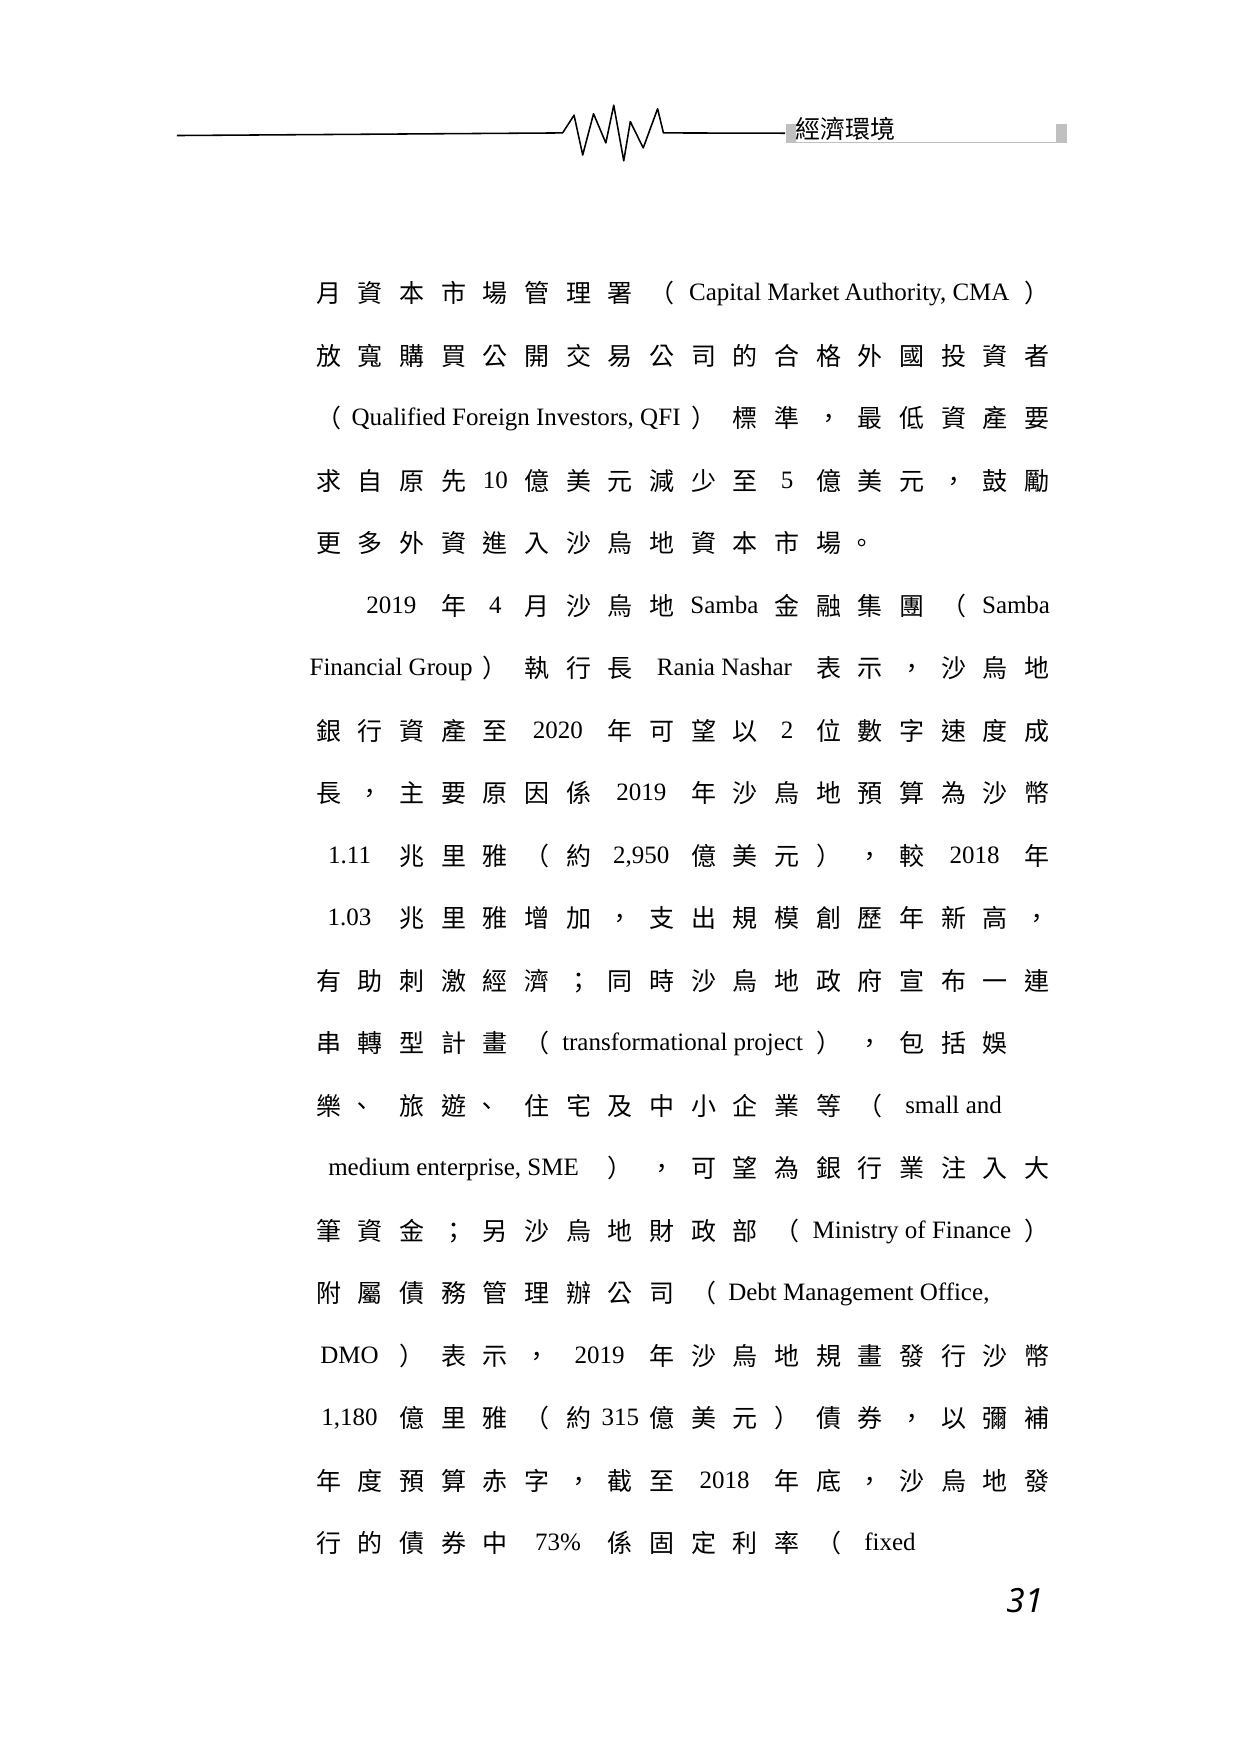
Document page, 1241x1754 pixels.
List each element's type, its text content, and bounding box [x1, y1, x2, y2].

text 月資本市場管理署（Capital Market Authority, CMA）放寬購買公開交易公司的合格外國投資者（Qualified Foreign Investors, QFI）標準，最低資產要求自原先10億美元減少至5億美元，鼓勵更多外資進入沙烏地資本市場。 [281, 250, 1058, 563]
text 2019年4月沙烏地Samba金融集團（Samba Financial Group）執行長Rania Nashar表示，沙烏地銀行資產至2020年可望以2位數字速度成長，主要原因係2019年沙烏地預算為沙幣1.11兆里雅（約2,950億美元），較2018年1.03兆里雅增加，支出規模創歷年新高，有助刺激經濟；同時沙烏地政府宣布一連串轉型計畫（transformational project），包括娛樂、旅遊、住宅及中小企業等（small and medium enterprise, SME），可望為銀行業注入大筆資金；另沙烏地財政部（Ministry of Finance）附屬債務管理辦公司（Debt Management Office, DMO）表示，2019年沙烏地規畫發行沙幣1,180億里雅（約315億美元）債券，以彌補年度預算赤字，截至2018年底，沙烏地發行的債券中73%係固定利率（fixed [281, 563, 1058, 1563]
